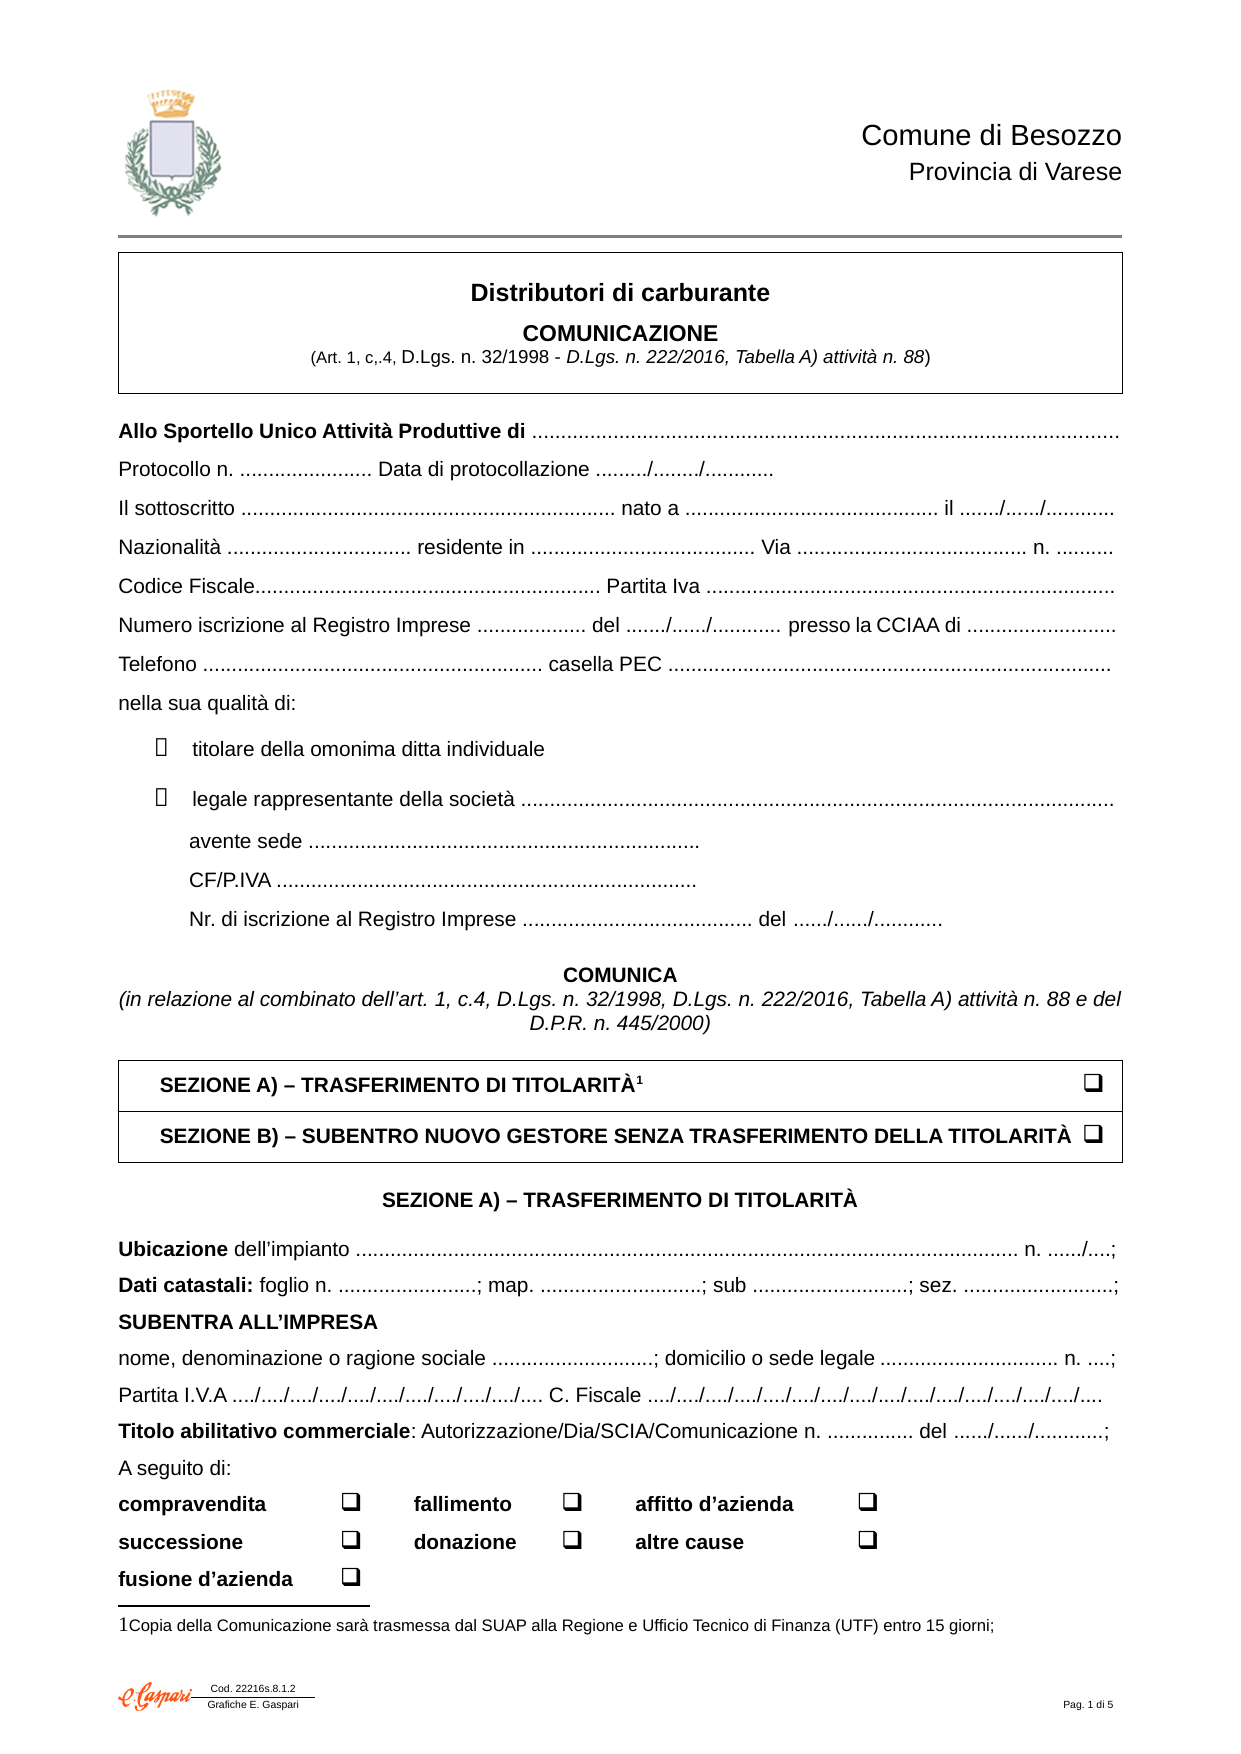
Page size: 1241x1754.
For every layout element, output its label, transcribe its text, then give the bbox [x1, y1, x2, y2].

text Partita I.V.A ..../..../..../..../..../..../..../..../..../..../.... C. Fiscale ..../..../..../..../..../..../..../..../..../..../..../..../..../..../..../.... [118, 1383, 1122, 1407]
text CF/P.IVA ......................................................................... [189, 868, 1122, 892]
table_header SEZIONE A) – TRASFERIMENTO DI TITOLARITÀ  [119, 1061, 1122, 1111]
picture [118, 1682, 192, 1711]
text Comune di Besozzo [118, 118, 1122, 152]
text Dati catastali: foglio n. ........................; map. ............................; sub ...........................; sez. ..........................; [118, 1273, 1122, 1297]
text avente sede .................................................................... [189, 829, 1122, 853]
text COMUNICA [118, 963, 1122, 987]
text SEZIONE A) – TRASFERIMENTO DI TITOLARITÀ [118, 1188, 1122, 1212]
text Provincia di Varese [118, 157, 1122, 185]
text Numero iscrizione al Registro Imprese ................... del ......./....../............ presso la CCIAA di .......................... [118, 613, 1122, 637]
text A seguito di: [118, 1456, 1122, 1479]
text (in relazione al combinato dell’art. 1, c.4, D.Lgs. n. 32/1998, D.Lgs. n. 222/2016, Tabella A) attività n. 88 e del D.P.R. n. 445/2000) [118, 987, 1122, 1035]
text Nazionalità ................................ residente in ....................................... Via ........................................ n. .......... [118, 535, 1122, 559]
text SUBENTRA ALL’IMPRESA [118, 1310, 1122, 1334]
text nella sua qualità di: [118, 690, 1122, 714]
picture [122, 185, 224, 219]
text Telefono ........................................................... casella PEC ............................................................................. [118, 652, 1122, 676]
text fusione d’azienda  [118, 1567, 1122, 1592]
text nome, denominazione o ragione sociale ............................; domicilio o sede legale ............................... n. ....; [118, 1346, 1122, 1370]
text Il sottoscritto ................................................................. nato a ............................................ il ......./....../............ [118, 496, 1122, 520]
text  legale rappresentante della società ....................................................................................................... [153, 779, 1122, 813]
picture [122, 152, 224, 157]
text Nr. di iscrizione al Registro Imprese ........................................ del ....../....../............ [189, 907, 1122, 931]
text Protocollo n. ....................... Data di protocollazione ........./......../............ [118, 457, 1122, 481]
picture [122, 87, 224, 118]
text Ubicazione dell’impianto ................................................................................................................... n. ....../....; [118, 1237, 1122, 1261]
table_header Distributori di carburante COMUNICAZIONE (Art. 1, c,.4, D.Lgs. n. 32/1998 - D.Lgs. n. 222/2016, Tabella A) attività n. 88) [119, 253, 1122, 392]
text compravendita  fallimento  affitto d’azienda  [118, 1492, 1122, 1517]
text Titolo abilitativo commerciale: Autorizzazione/Dia/SCIA/Comunicazione n. ............... del ....../....../............; [118, 1419, 1122, 1443]
text Allo Sportello Unico Attività Produttive di [118, 418, 1122, 442]
text successione  donazione  altre cause  [118, 1529, 1122, 1554]
text Codice Fiscale............................................................ Partita Iva ....................................................................... [118, 574, 1122, 598]
table_cell SEZIONE B) – SUBENTRO NUOVO GESTORE SENZA TRASFERIMENTO DELLA TITOLARITÀ  [119, 1112, 1122, 1162]
text  titolare della omonima ditta individuale [153, 729, 1122, 763]
